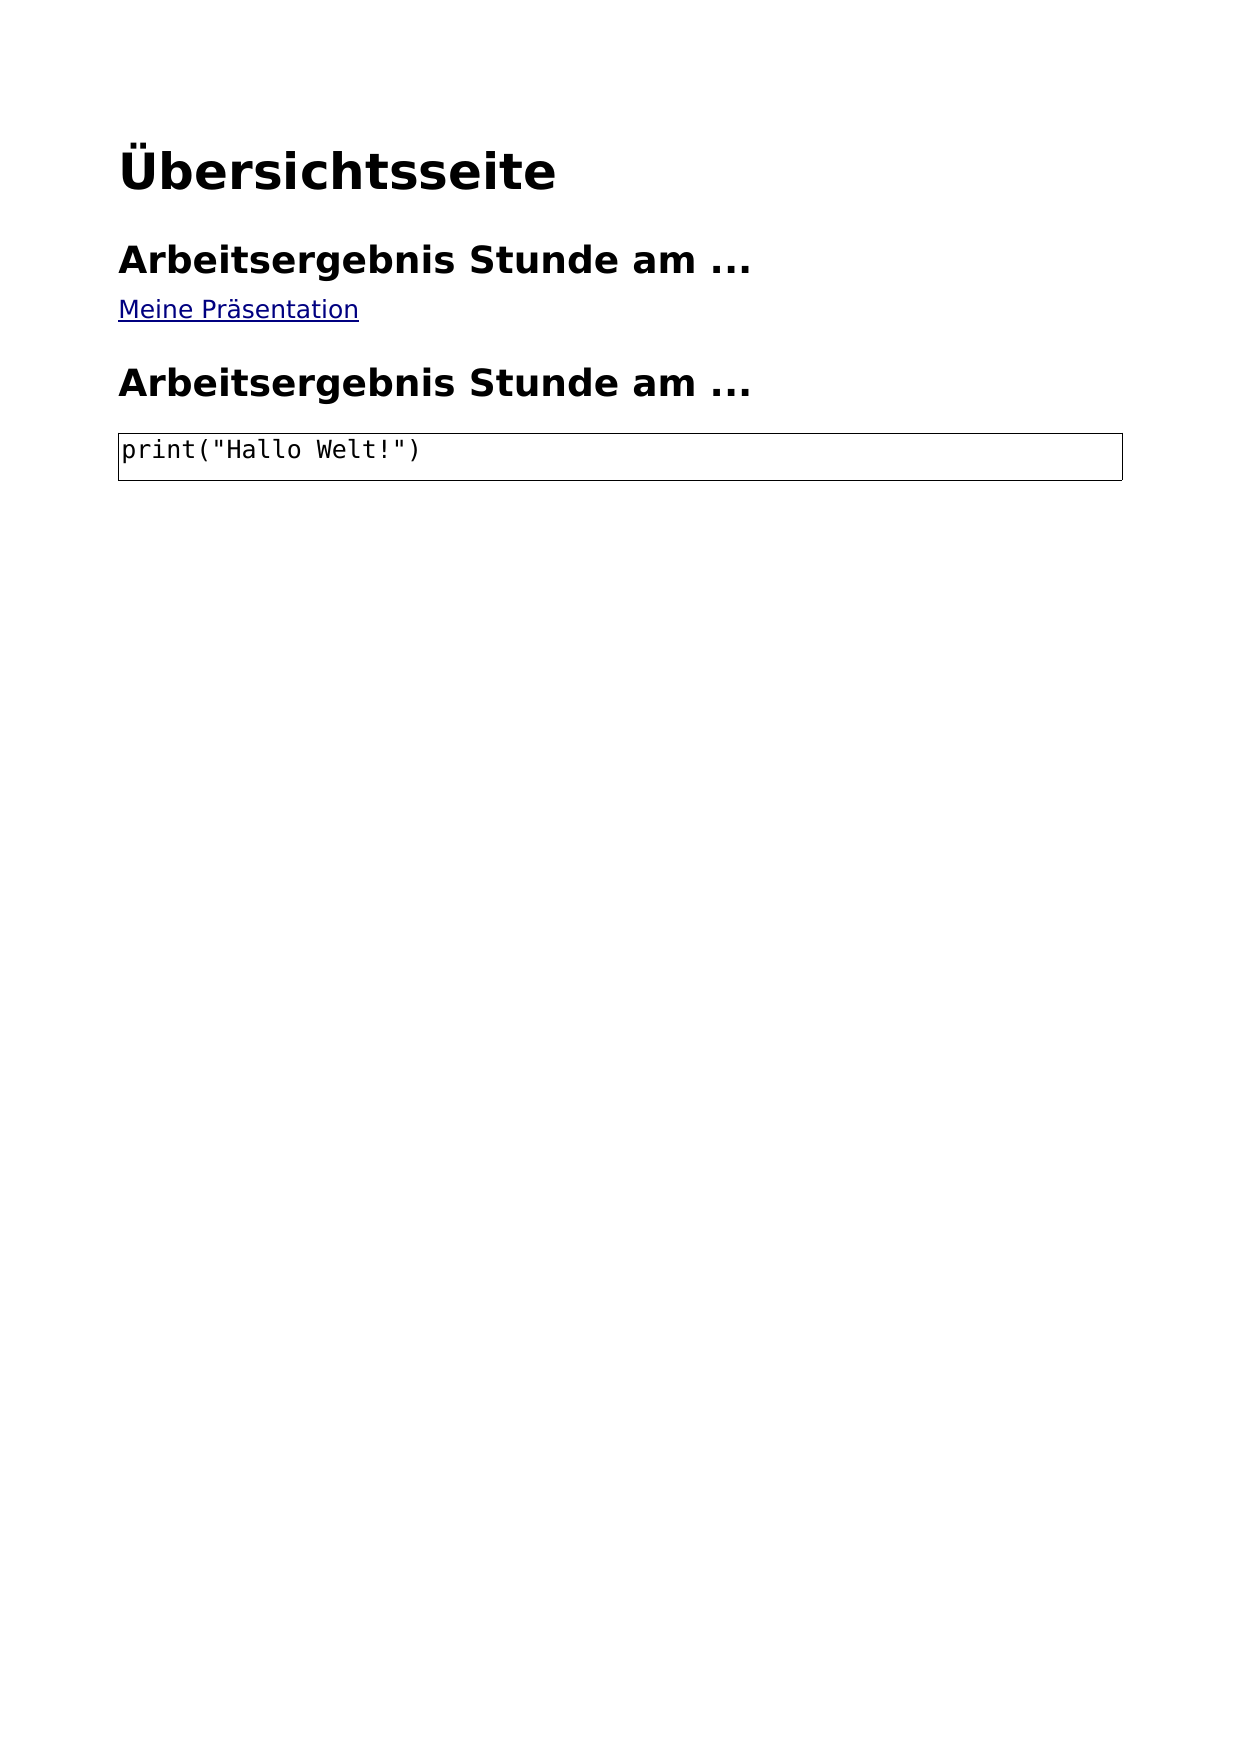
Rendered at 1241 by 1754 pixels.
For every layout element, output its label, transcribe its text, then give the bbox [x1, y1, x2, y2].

subtitle Arbeitsergebnis Stunde am ... [118, 239, 1122, 282]
text Meine Präsentation [118, 295, 1122, 324]
table_header print("Hallo Welt!") [119, 434, 1122, 479]
subtitle Arbeitsergebnis Stunde am ... [118, 362, 1122, 405]
subtitle Übersichtsseite [118, 143, 1122, 201]
